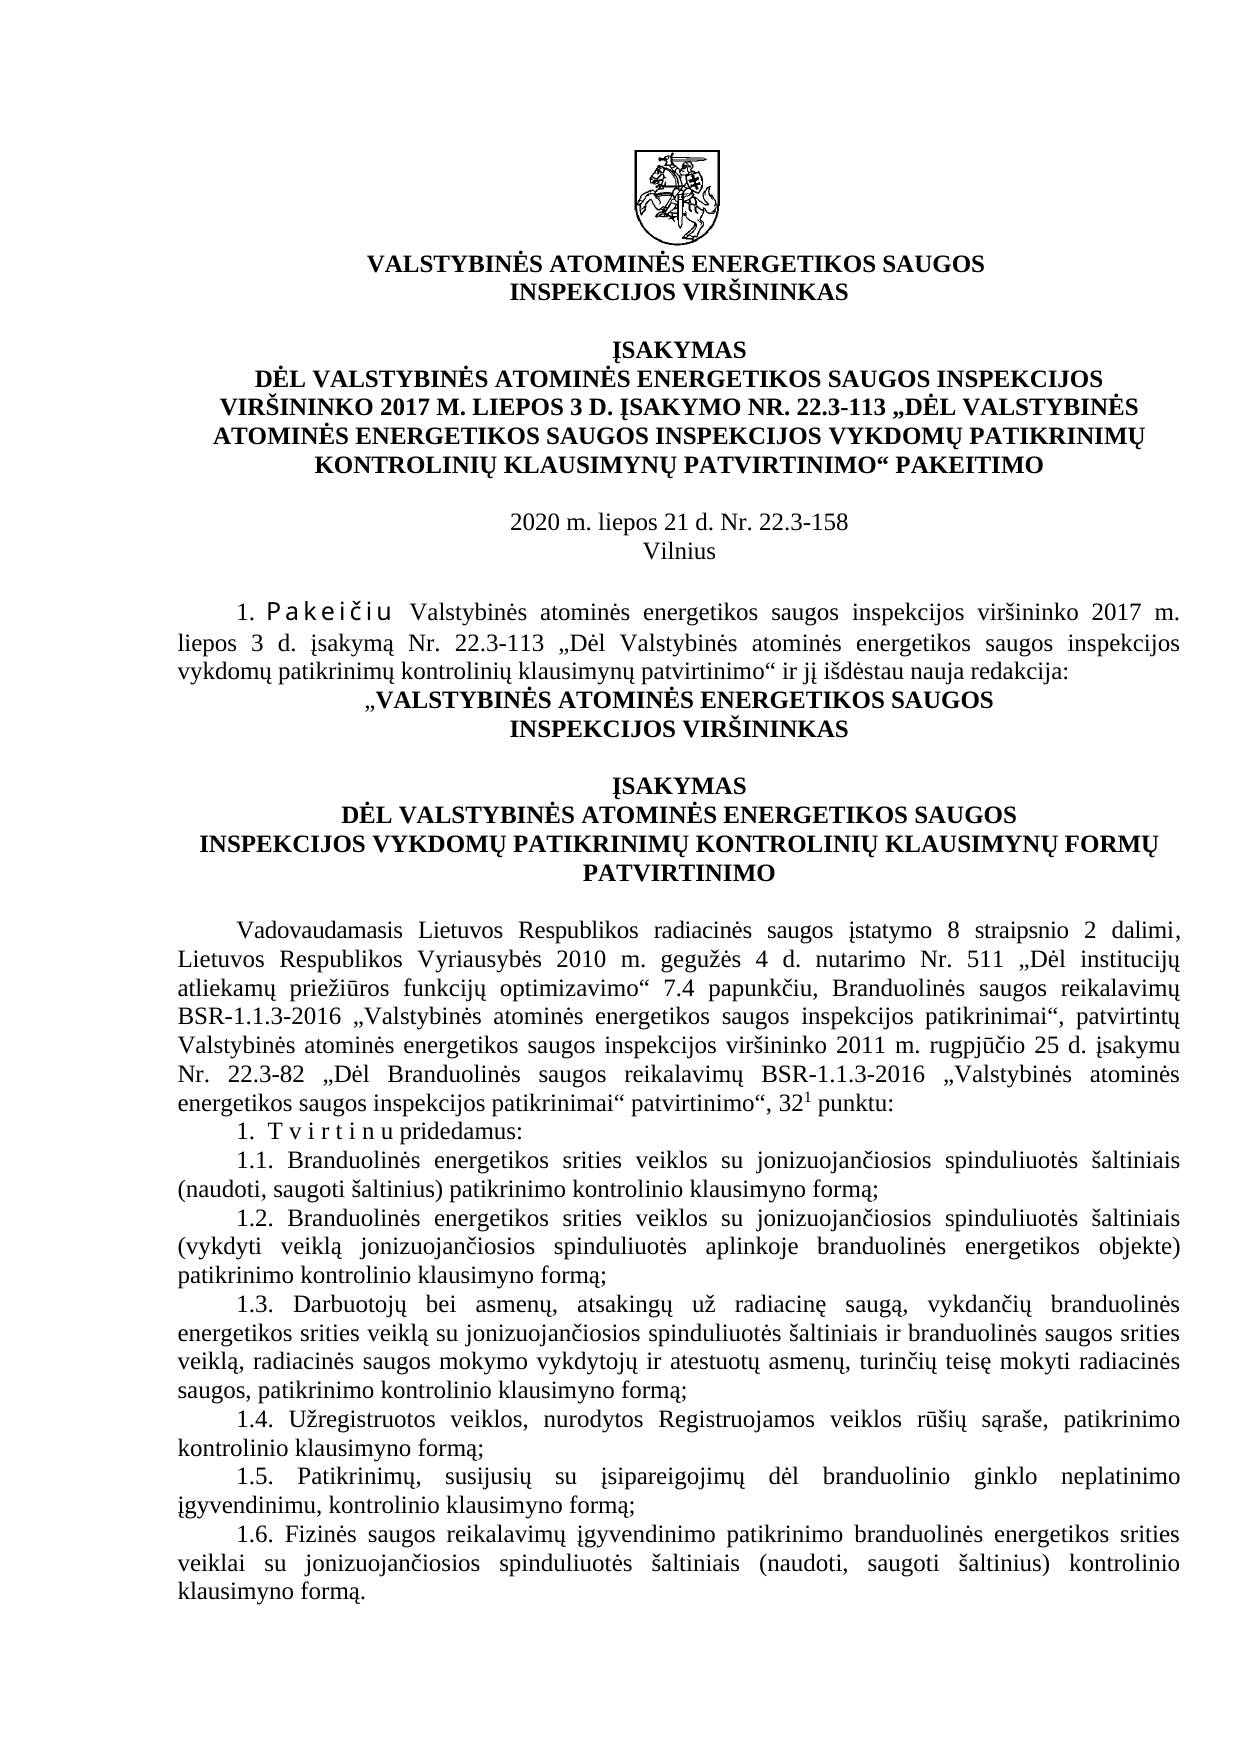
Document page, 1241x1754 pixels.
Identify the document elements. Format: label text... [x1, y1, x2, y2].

text PATVIRTINIMO [177, 858, 1181, 886]
text 1.3. Darbuotojų bei asmenų, atsakingų už radiacinę saugą, vykdančių branduolinės energetikos srities veiklą su jonizuojančiosios spinduliuotės šaltiniais ir branduolinės saugos srities veiklą, radiacinės saugos mokymo vykdytojų ir atestuotų asmenų, turinčių teisę mokyti radiacinės saugos, patikrinimo kontrolinio klausimyno formą; [177, 1289, 1181, 1404]
text 1.2. Branduolinės energetikos srities veiklos su jonizuojančiosios spinduliuotės šaltiniais (vykdyti veiklą jonizuojančiosios spinduliuotės aplinkoje branduolinės energetikos objekte) patikrinimo kontrolinio klausimyno formą; [177, 1203, 1181, 1289]
text ĮSAKYMAS [177, 771, 1181, 800]
text 1.4. Užregistruotos veiklos, nurodytos Registruojamos veiklos rūšių sąraše, patikrinimo kontrolinio klausimyno formą; [177, 1404, 1181, 1461]
text INSPEKCIJOS VIRŠININKAS [177, 714, 1181, 743]
text „VALSTYBINĖS ATOMINĖS ENERGETIKOS SAUGOS [177, 685, 1181, 714]
text Vadovaudamasis Lietuvos Respublikos radiacinės saugos įstatymo 8 straipsnio 2 dalimi, Lietuvos Respublikos Vyriausybės 2010 m. gegužės 4 d. nutarimo Nr. 511 „Dėl institucijų atliekamų priežiūros funkcijų optimizavimo“ 7.4 papunkčiu, Branduolinės saugos reikalavimų BSR-1.1.3-2016 „Valstybinės atominės energetikos saugos inspekcijos patikrinimai“, patvirtintų Valstybinės atominės energetikos saugos inspekcijos viršininko 2011 m. rugpjūčio 25 d. įsakymu Nr. 22.3-82 „Dėl Branduolinės saugos reikalavimų BSR-1.1.3-2016 „Valstybinės atominės energetikos saugos inspekcijos patikrinimai“ patvirtinimo“, 321 punktu: [177, 915, 1181, 1116]
text 1.5. Patikrinimų, susijusių su įsipareigojimų dėl branduolinio ginklo neplatinimo įgyvendinimu, kontrolinio klausimyno formą; [177, 1461, 1181, 1519]
text DĖL VALSTYBINĖS ATOMINĖS ENERGETIKOS SAUGOS [177, 800, 1181, 829]
text 1. T v i r t i n u pridedamus: [177, 1116, 1181, 1145]
text VALSTYBINĖS ATOMINĖS ENERGETIKOS SAUGOS [177, 249, 1181, 277]
text 1. Pakeičiu Valstybinės atominės energetikos saugos inspekcijos viršininko 2017 m. liepos 3 d. įsakymą Nr. 22.3-113 „Dėl Valstybinės atominės energetikos saugos inspekcijos vykdomų patikrinimų kontrolinių klausimynų patvirtinimo“ ir jį išdėstau nauja redakcija: [177, 594, 1181, 685]
text 2020 m. liepos 21 d. Nr. 22.3-158 [177, 507, 1181, 536]
text DĖL VALSTYBINĖS ATOMINĖS ENERGETIKOS SAUGOS INSPEKCIJOS VIRŠININKO 2017 M. LIEPOS 3 D. ĮSAKYMO NR. 22.3-113 „DĖL VALSTYBINĖS ATOMINĖS ENERGETIKOS SAUGOS INSPEKCIJOS VYKDOMŲ Patikrinimų KONtrolinių klausimynų PATVIRTINIMO“ PAKEITIMO [177, 364, 1181, 479]
text INSPEKCIJOS VIRŠININKAS [177, 277, 1181, 306]
text ĮSAKYMAS [177, 335, 1181, 364]
text INSPEKCIJOS VYKDOMŲ Patikrinimų KONtrolinių klausimynų FORMŲ [177, 829, 1181, 858]
text 1.1. Branduolinės energetikos srities veiklos su jonizuojančiosios spinduliuotės šaltiniais (naudoti, saugoti šaltinius) patikrinimo kontrolinio klausimyno formą; [177, 1145, 1181, 1203]
text Vilnius [177, 536, 1181, 565]
text 1.6. Fizinės saugos reikalavimų įgyvendinimo patikrinimo branduolinės energetikos srities veiklai su jonizuojančiosios spinduliuotės šaltiniais (naudoti, saugoti šaltinius) kontrolinio klausimyno formą. [177, 1519, 1181, 1605]
